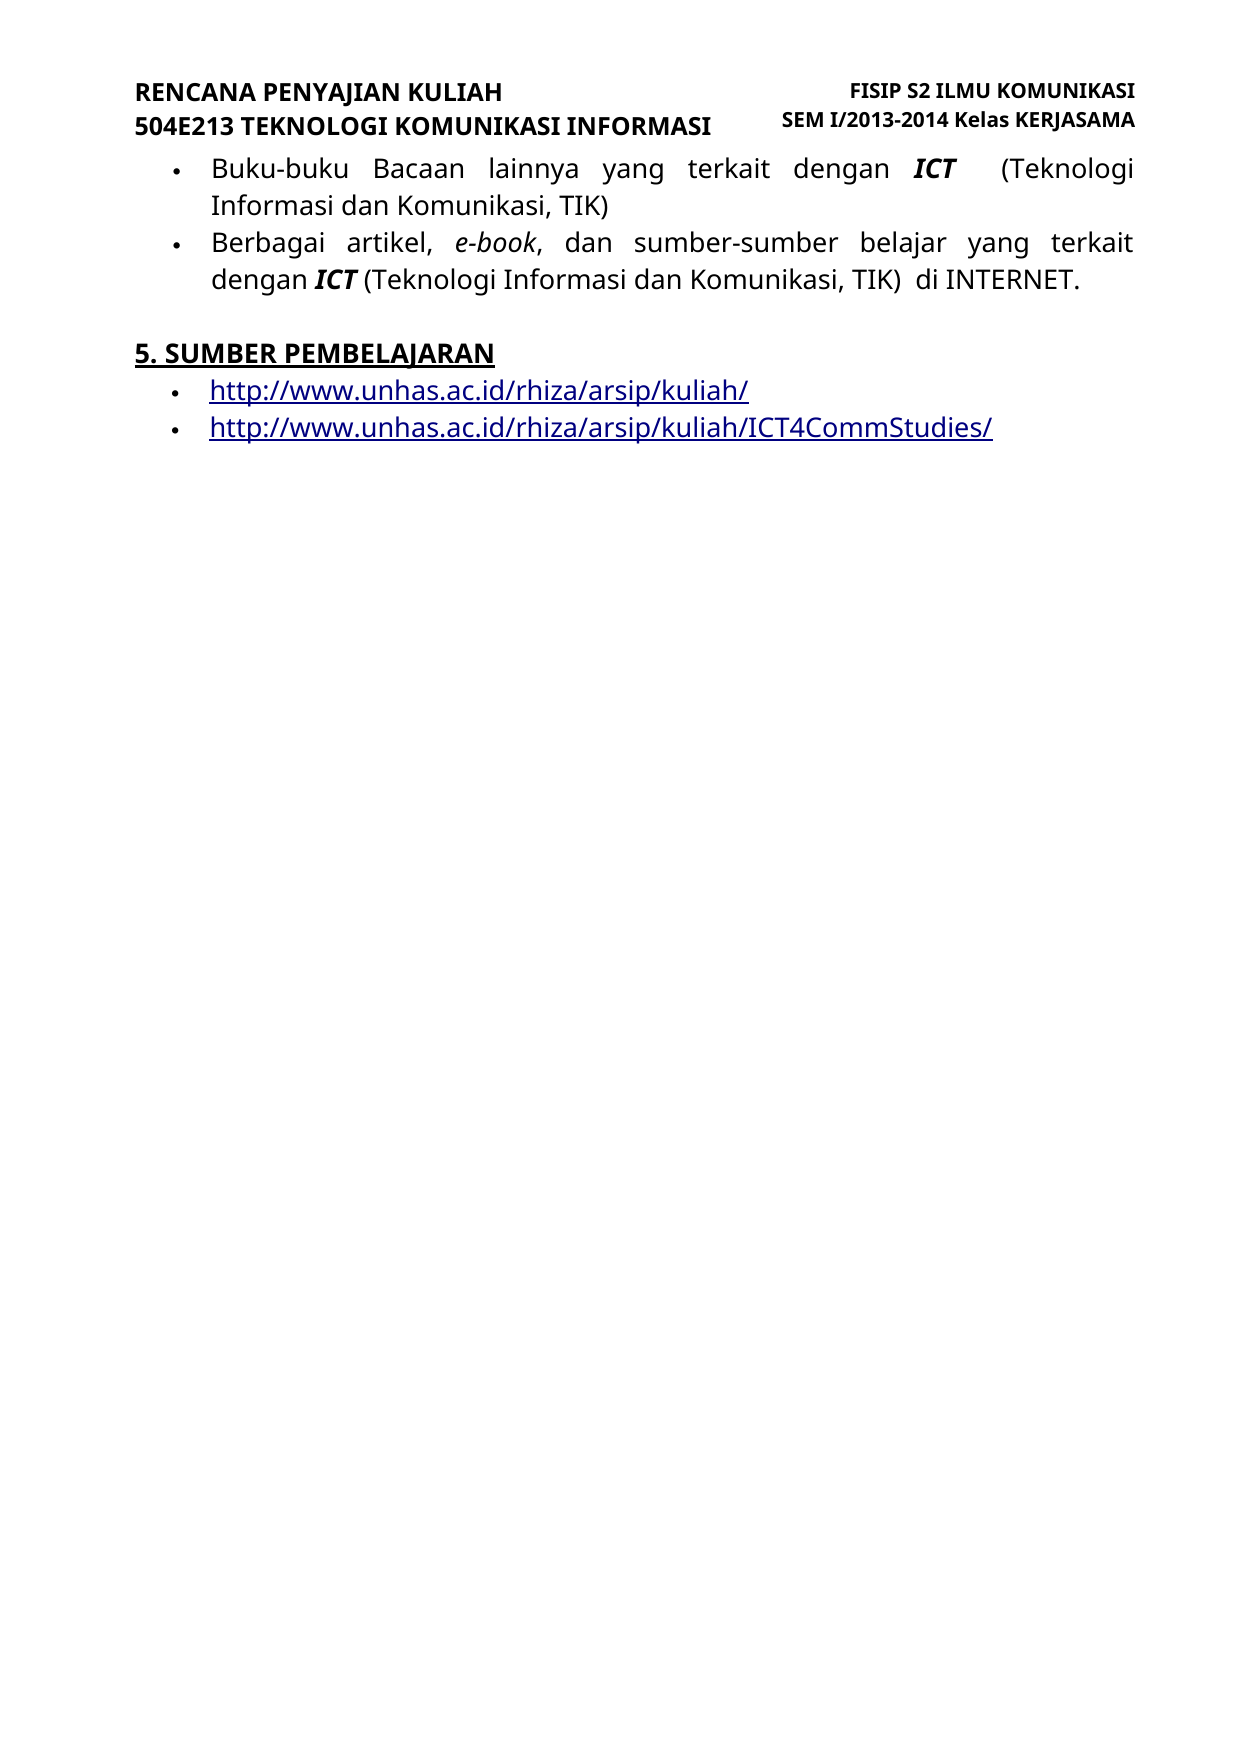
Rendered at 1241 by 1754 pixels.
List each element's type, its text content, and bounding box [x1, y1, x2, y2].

list Berbagai artikel, e-book, dan sumber-sumber belajar yang terkait dengan ICT (Teknologi Informasi dan Komunikasi, TIK) di INTERNET. [173, 224, 1134, 297]
list http://www.unhas.ac.id/rhiza/arsip/kuliah/ [172, 371, 1134, 408]
list Buku-buku Bacaan lainnya yang terkait dengan ICT (Teknologi Informasi dan Komunikasi, TIK) [173, 150, 1134, 224]
list http://www.unhas.ac.id/rhiza/arsip/kuliah/ICT4CommStudies/ [172, 408, 1134, 445]
text 5. SUMBER PEMBELAJARAN [134, 334, 1134, 371]
